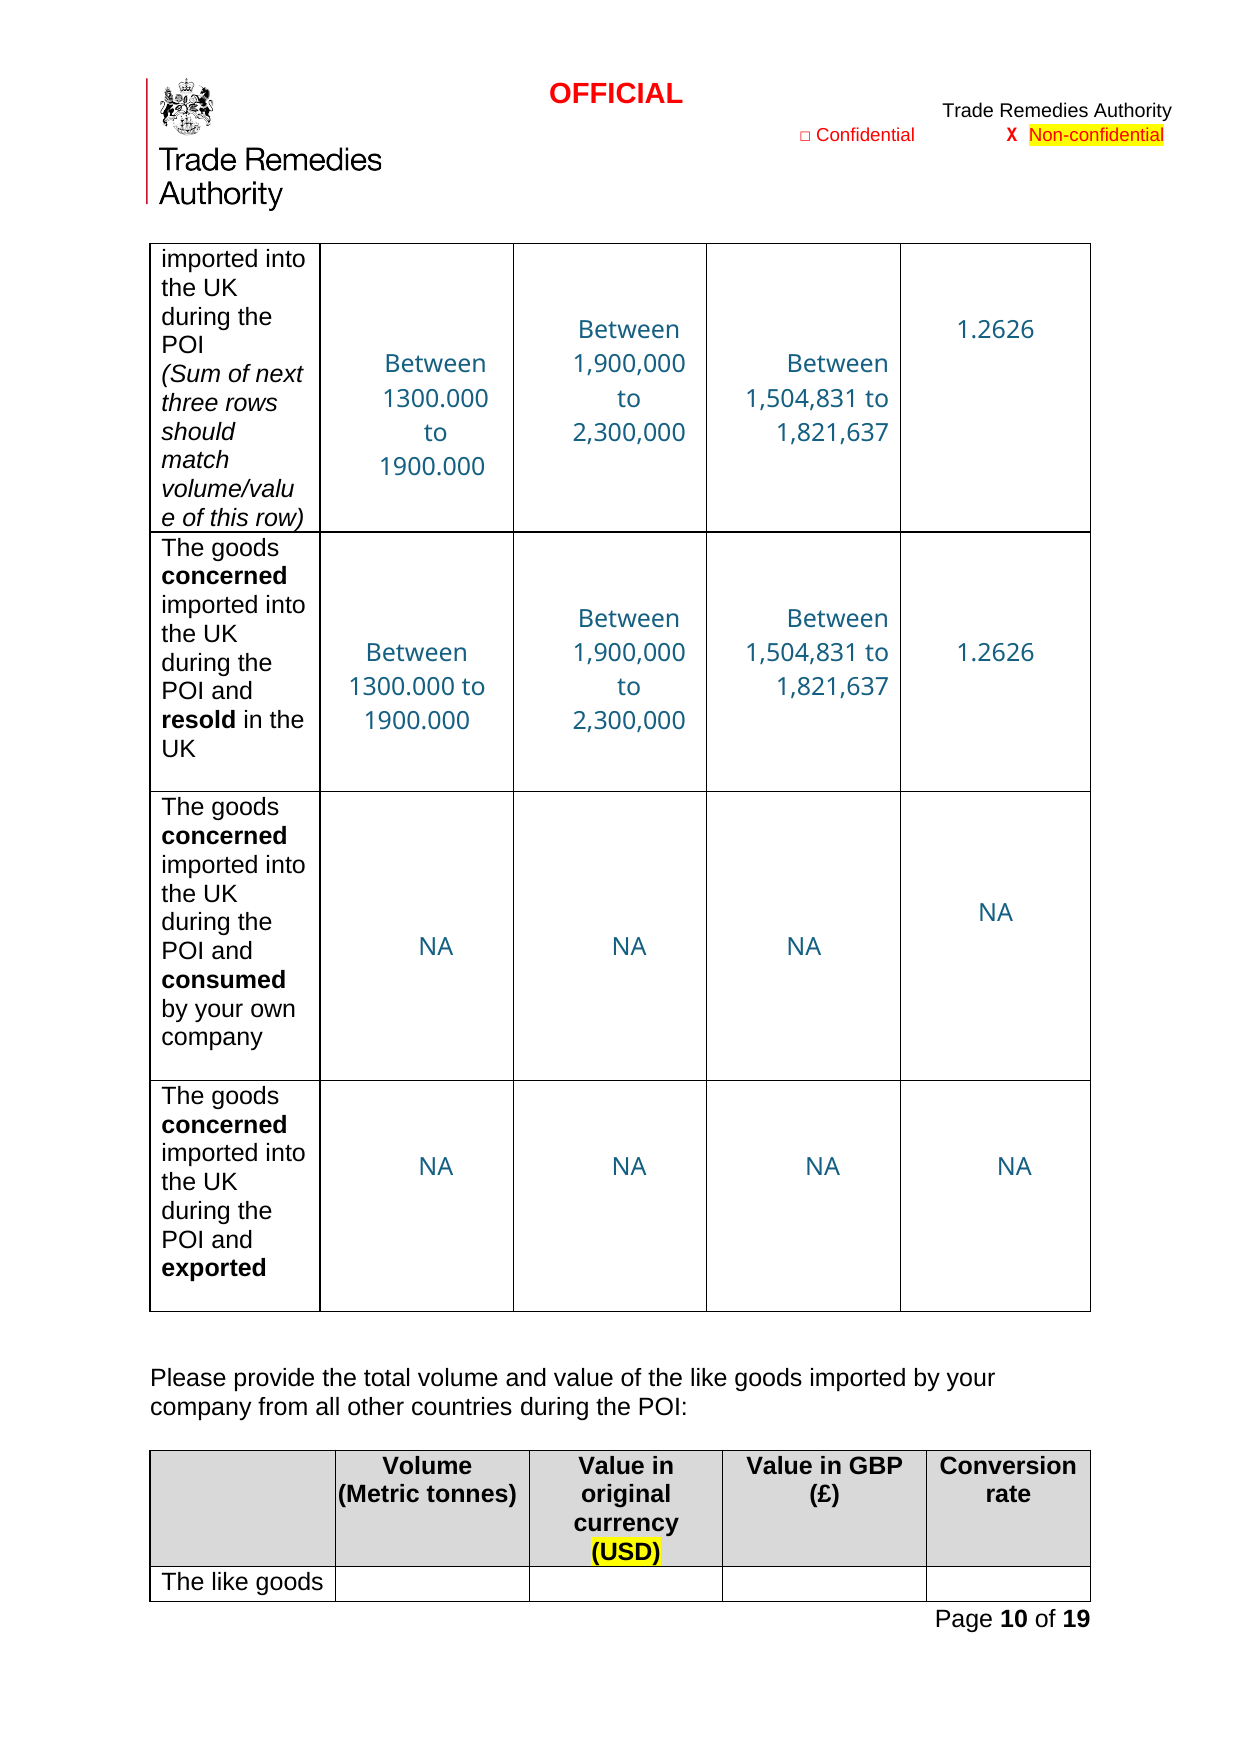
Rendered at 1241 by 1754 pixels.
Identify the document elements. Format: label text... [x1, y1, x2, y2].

table_cell NA [901, 792, 1090, 1080]
table_cell 1.2626 [901, 533, 1090, 791]
table_header Conversion rate [927, 1451, 1090, 1566]
table_cell The goods concerned imported into the UK during the POI and exported [151, 1081, 319, 1311]
table_cell Between 1,900,000 to 2,300,000 [514, 244, 706, 531]
table_cell Between 1,504,831 to 1,821,637 [707, 244, 900, 531]
table_cell [927, 1567, 1090, 1601]
table_cell The like goods [151, 1567, 335, 1601]
table_cell [723, 1567, 926, 1601]
table_cell NA [901, 1081, 1090, 1311]
table_header Value in GBP (£) [723, 1451, 926, 1566]
table_cell Between 1,900,000 to 2,300,000 [514, 533, 706, 791]
table_cell NA [321, 792, 513, 1080]
text Please provide the total volume and value of the like goods imported by your company from all other countries during the POI: [150, 1363, 1090, 1421]
table_cell [336, 1567, 529, 1601]
table_cell [530, 1567, 722, 1601]
table_cell The goods concerned imported into the UK during the POI and resold in the UK [151, 533, 319, 791]
table_cell NA [707, 1081, 900, 1311]
table_header Value in original currency (USD) [530, 1451, 722, 1566]
table_cell NA [321, 1081, 513, 1311]
table_cell imported into the UK during the POI (Sum of next three rows should match volume/value of this row) [151, 244, 319, 531]
table_cell Between 1,504,831 to 1,821,637 [707, 533, 900, 791]
table_cell Between 1300.000 to 1900.000 [321, 244, 513, 531]
table_cell NA [514, 792, 706, 1080]
table_header Volume (Metric tonnes) [336, 1451, 529, 1566]
table_cell NA [514, 1081, 706, 1311]
table_cell 1.2626 [901, 244, 1090, 531]
table_cell NA [707, 792, 900, 1080]
table_header [151, 1451, 335, 1566]
table_cell The goods concerned imported into the UK during the POI and consumed by your own company [151, 792, 319, 1080]
table_cell Between 1300.000 to 1900.000 [321, 533, 513, 791]
